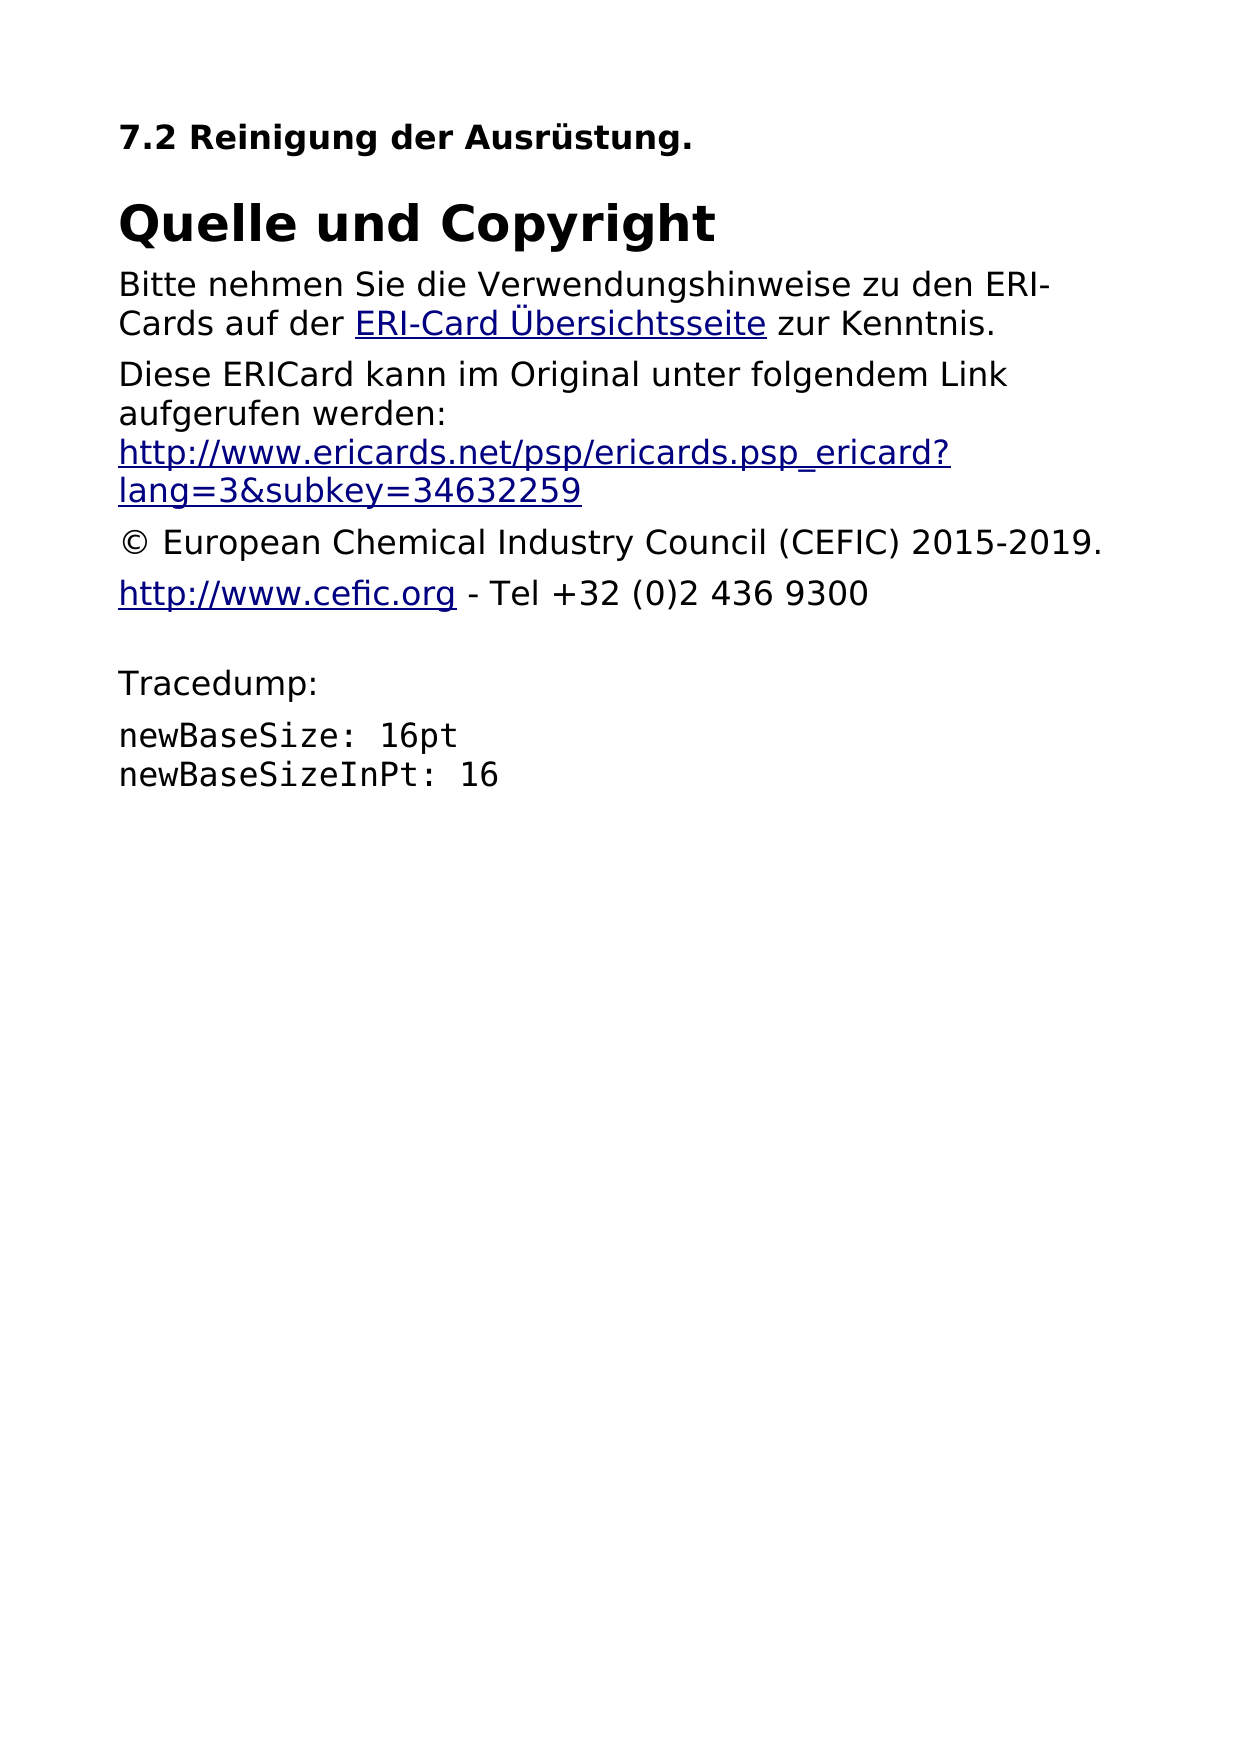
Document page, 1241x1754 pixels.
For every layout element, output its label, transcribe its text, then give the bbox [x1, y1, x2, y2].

subtitle 7.2 Reinigung der Ausrüstung. [118, 118, 1122, 157]
text newBaseSize: 16pt newBaseSizeInPt: 16 [118, 716, 1122, 794]
subtitle Quelle und Copyright [118, 194, 1122, 253]
text Bitte nehmen Sie die Verwendungshinweise zu den ERI-Cards auf der ERI-Card Übersichtsseite zur Kenntnis. [118, 265, 1122, 343]
text Tracedump: [118, 626, 1122, 704]
text http://www.cefic.org - Tel +32 (0)2 436 9300 [118, 575, 1122, 613]
text Diese ERICard kann im Original unter folgendem Link aufgerufen werden: http://www.ericards.net/psp/ericards.psp_ericard?lang=3&subkey=34632259 [118, 355, 1122, 511]
text © European Chemical Industry Council (CEFIC) 2015-2019. [118, 523, 1122, 562]
